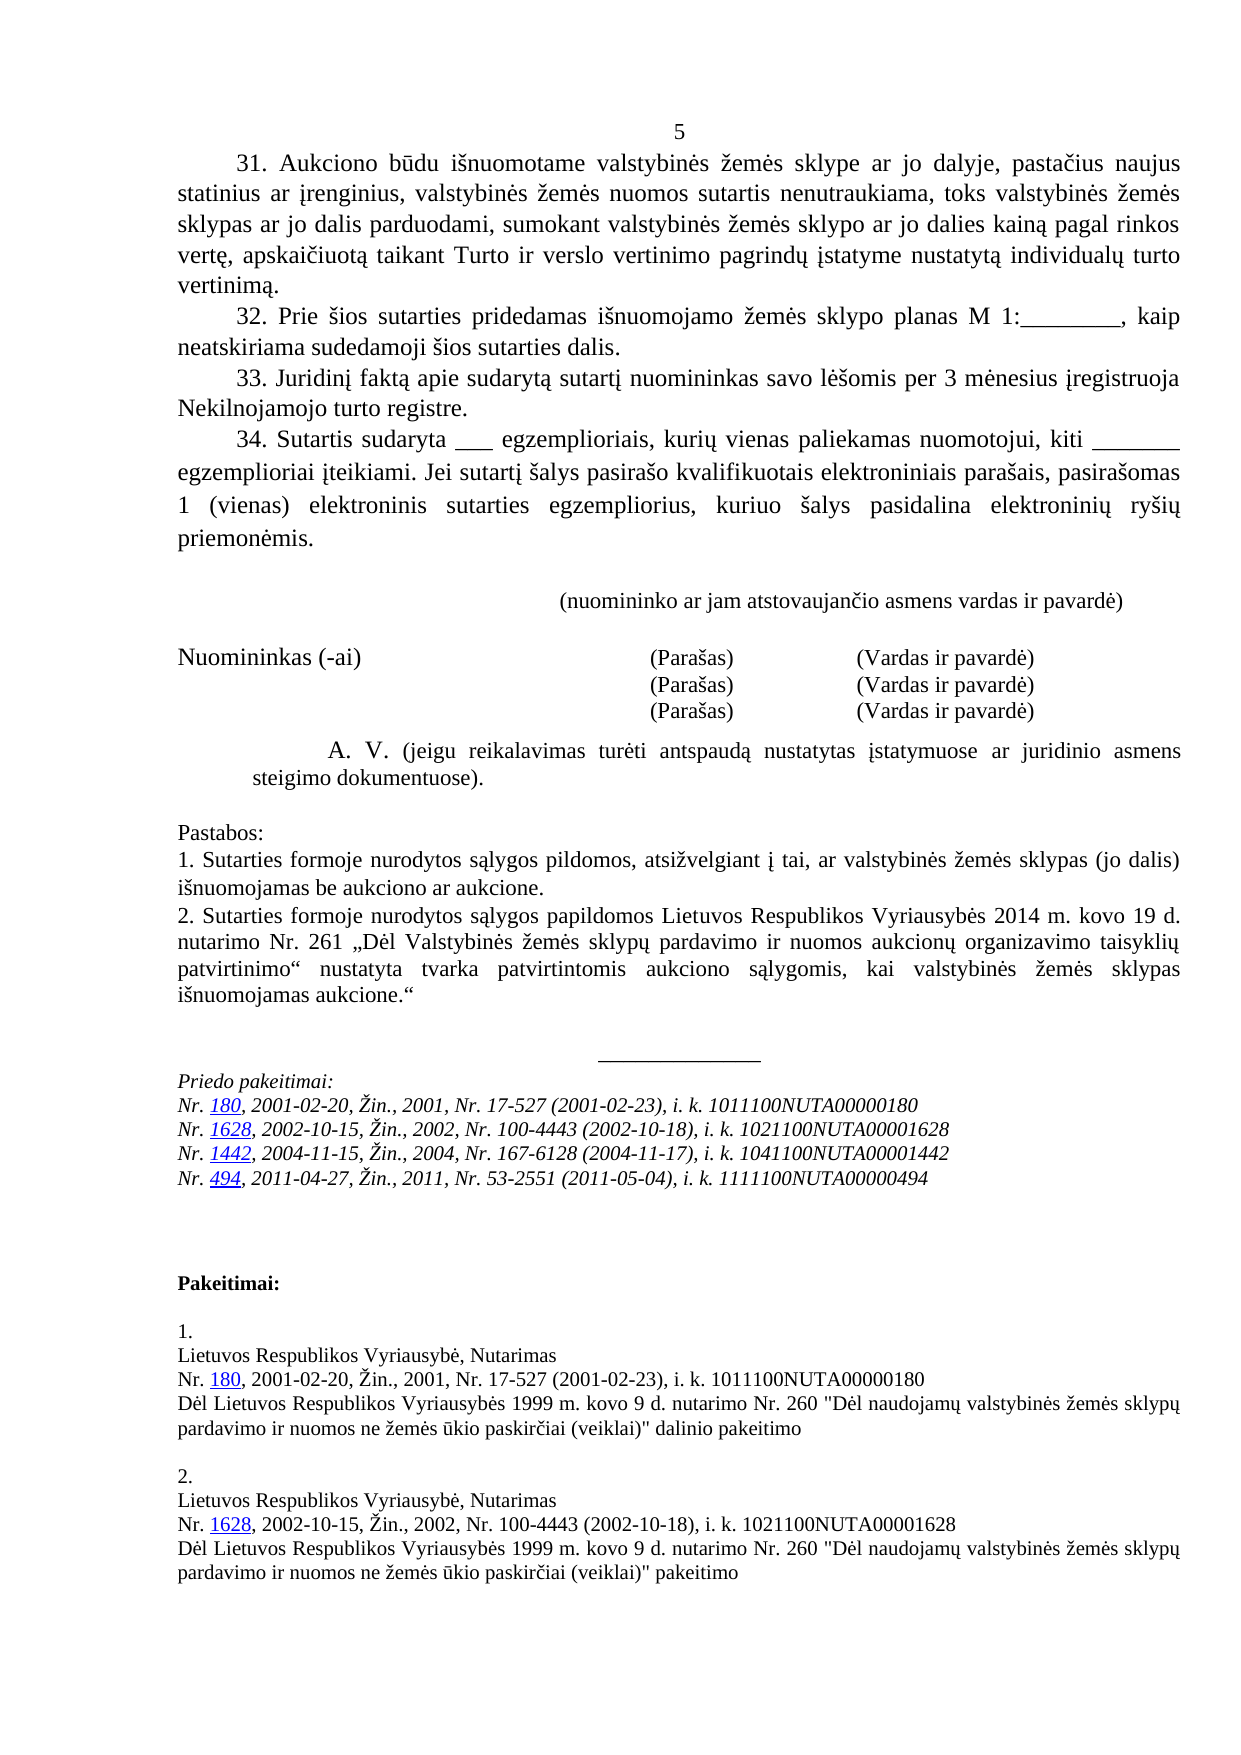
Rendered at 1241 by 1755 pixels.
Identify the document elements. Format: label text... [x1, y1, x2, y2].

text Nr. 1628, 2002-10-15, Žin., 2002, Nr. 100-4443 (2002-10-18), i. k. 1021100NUTA00001628 [177, 1117, 1181, 1141]
text 1. Sutarties formoje nurodytos sąlygos pildomos, atsižvelgiant į tai, ar valstybinės žemės sklypas (jo dalis) išnuomojamas be aukciono ar aukcione. [177, 846, 1181, 900]
text Nuomininkas (-ai) (Parašas) (Vardas ir pavardė) [177, 642, 1181, 671]
text 34. Sutartis sudaryta ___ egzemplioriais, kurių vienas paliekamas nuomotojui, kiti _______ egzemplioriai įteikiami. Jei sutartį šalys pasirašo kvalifikuotais elektroniniais parašais, pasirašomas 1 (vienas) elektroninis sutarties egzempliorius, kuriuo šalys pasidalina elektroninių ryšių priemonėmis. [177, 424, 1181, 552]
text 31. Aukciono būdu išnuomotame valstybinės žemės sklype ar jo dalyje, pastačius naujus statinius ar įrenginius, valstybinės žemės nuomos sutartis nenutraukiama, toks valstybinės žemės sklypas ar jo dalis parduodami, sumokant valstybinės žemės sklypo ar jo dalies kainą pagal rinkos vertę, apskaičiuotą taikant Turto ir verslo vertinimo pagrindų įstatyme nustatytą individualų turto vertinimą. [177, 148, 1181, 299]
text 1. [177, 1319, 1181, 1343]
text Nr. 180, 2001-02-20, Žin., 2001, Nr. 17-527 (2001-02-23), i. k. 1011100NUTA00000180 [177, 1093, 1181, 1117]
text Nr. 1628, 2002-10-15, Žin., 2002, Nr. 100-4443 (2002-10-18), i. k. 1021100NUTA00001628 [177, 1512, 1181, 1536]
text (nuomininko ar jam atstovaujančio asmens vardas ir pavardė) [502, 587, 1181, 613]
text A. V. (jeigu reikalavimas turėti antspaudą nustatytas įstatymuose ar juridinio asmens steigimo dokumentuose). [252, 736, 1181, 791]
text Dėl Lietuvos Respublikos Vyriausybės 1999 m. kovo 9 d. nutarimo Nr. 260 "Dėl naudojamų valstybinės žemės sklypų pardavimo ir nuomos ne žemės ūkio paskirčiai (veiklai)" pakeitimo [177, 1536, 1181, 1584]
text 2. Sutarties formoje nurodytos sąlygos papildomos Lietuvos Respublikos Vyriausybės 2014 m. kovo 19 d. nutarimo Nr. 261 „Dėl Valstybinės žemės sklypų pardavimo ir nuomos aukcionų organizavimo taisyklių patvirtinimo“ nustatyta tvarka patvirtintomis aukciono sąlygomis, kai valstybinės žemės sklypas išnuomojamas aukcione.“ [177, 902, 1181, 1007]
text Lietuvos Respublikos Vyriausybė, Nutarimas [177, 1488, 1181, 1512]
text _____________ [177, 1036, 1181, 1065]
text (Parašas) (Vardas ir pavardė) [177, 697, 1181, 723]
text Pakeitimai: [177, 1271, 1181, 1295]
text Priedo pakeitimai: [177, 1069, 1181, 1093]
text Nr. 494, 2011-04-27, Žin., 2011, Nr. 53-2551 (2011-05-04), i. k. 1111100NUTA00000494 [177, 1165, 1181, 1189]
text Nr. 180, 2001-02-20, Žin., 2001, Nr. 17-527 (2001-02-23), i. k. 1011100NUTA00000180 [177, 1367, 1181, 1391]
text Pastabos: [177, 819, 1181, 846]
text Nr. 1442, 2004-11-15, Žin., 2004, Nr. 167-6128 (2004-11-17), i. k. 1041100NUTA00001442 [177, 1141, 1181, 1165]
text 32. Prie šios sutarties pridedamas išnuomojamo žemės sklypo planas M 1:________, kaip neatskiriama sudedamoji šios sutarties dalis. [177, 301, 1181, 361]
text Dėl Lietuvos Respublikos Vyriausybės 1999 m. kovo 9 d. nutarimo Nr. 260 "Dėl naudojamų valstybinės žemės sklypų pardavimo ir nuomos ne žemės ūkio paskirčiai (veiklai)" dalinio pakeitimo [177, 1391, 1181, 1439]
text Lietuvos Respublikos Vyriausybė, Nutarimas [177, 1343, 1181, 1367]
text 33. Juridinį faktą apie sudarytą sutartį nuomininkas savo lėšomis per 3 mėnesius įregistruoja Nekilnojamojo turto registre. [177, 363, 1181, 422]
text (Parašas) (Vardas ir pavardė) [177, 671, 1181, 697]
text 2. [177, 1463, 1181, 1488]
